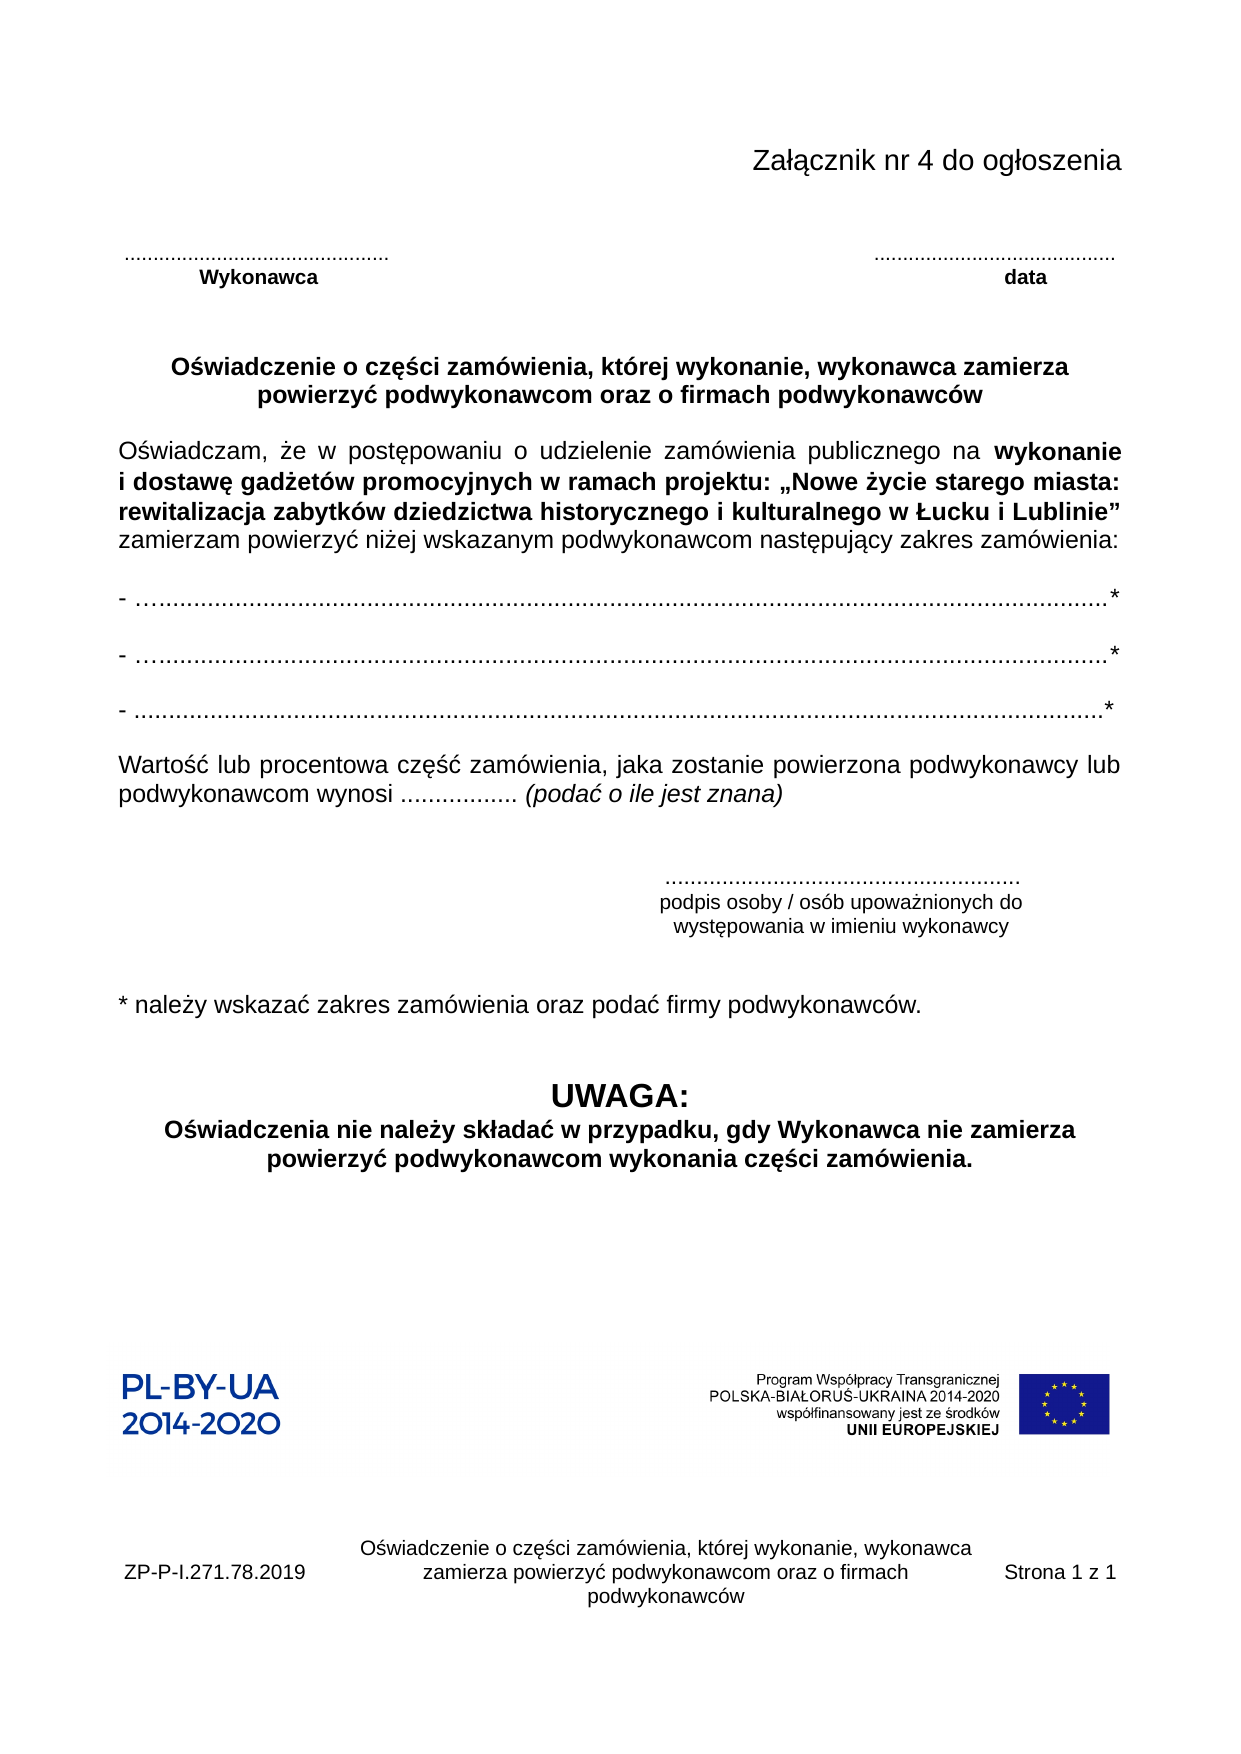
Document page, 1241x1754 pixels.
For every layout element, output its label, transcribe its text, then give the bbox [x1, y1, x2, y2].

text * należy wskazać zakres zamówienia oraz podać firmy podwykonawców. [118, 990, 1122, 1019]
text ........................................................ [563, 863, 1122, 889]
table_header .......................................... data [620, 235, 1122, 294]
text - ….........................................................................................................................................* [118, 640, 1122, 669]
text Oświadczenie o części zamówienia, której wykonanie, wykonawca zamierza powierzyć podwykonawcom oraz o firmach podwykonawców [118, 352, 1122, 409]
text Oświadczam, że w postępowaniu o udzielenie zamówienia publicznego na wykonanie i dostawę gadżetów promocyjnych w ramach projektu: „Nowe życie starego miasta: rewitalizacja zabytków dziedzictwa historycznego i kulturalnego w Łucku i Lublinie” zamierzam powierzyć niżej wskazanym podwykonawcom następujący zakres zamówienia: [118, 436, 1122, 554]
picture [105, 1342, 1111, 1477]
text UWAGA: [118, 1076, 1122, 1115]
text - ….........................................................................................................................................* [118, 583, 1122, 612]
text Oświadczenia nie należy składać w przypadku, gdy Wykonawca nie zamierza powierzyć podwykonawcom wykonania części zamówienia. [118, 1115, 1122, 1172]
text podpis osoby / osób upoważnionych do występowania w imieniu wykonawcy [560, 889, 1122, 937]
text Wartość lub procentowa część zamówienia, jaka zostanie powierzona podwykonawcy lub podwykonawcom wynosi ................. (podać o ile jest znana) [118, 751, 1122, 808]
text - ............................................................................................................................................* [118, 695, 1122, 724]
table_header .............................................. Wykonawca [118, 235, 620, 294]
